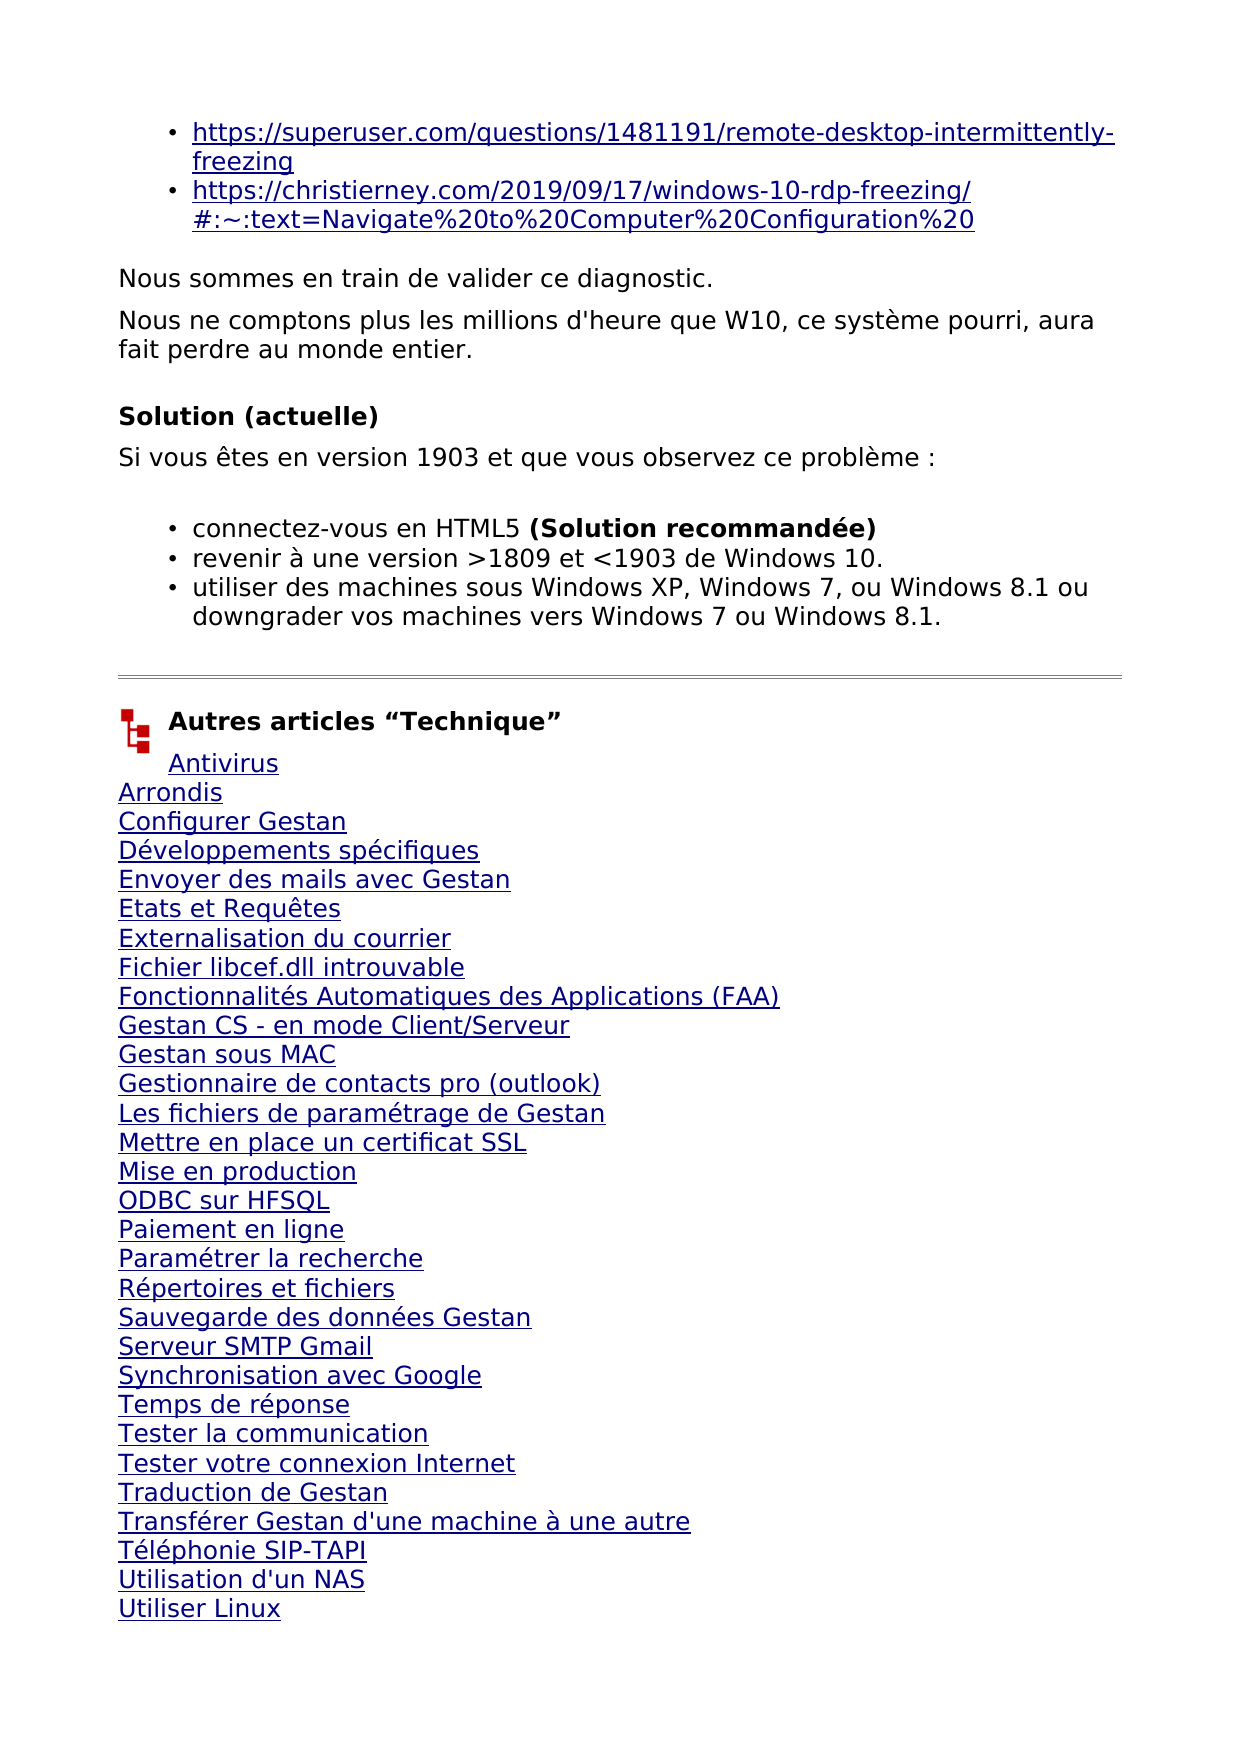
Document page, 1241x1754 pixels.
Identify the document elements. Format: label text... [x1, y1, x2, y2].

text Nous sommes en train de valider ce diagnostic. [118, 264, 1122, 293]
subtitle Solution (actuelle) [118, 402, 1122, 431]
picture [118, 707, 169, 757]
list https://christierney.com/2019/09/17/windows-10-rdp-freezing/#:~:text=Navigate%20to%20Computer%20Configuration%20 [177, 176, 1122, 235]
text Autres articles “Technique” [169, 707, 1122, 736]
text Antivirus Arrondis Configurer Gestan Développements spécifiques Envoyer des mails avec Gestan Etats et Requêtes Externalisation du courrier Fichier libcef.dll introuvable Fonctionnalités Automatiques des Applications (FAA) Gestan CS - en mode Client/Serveur Gestan sous MAC Gestionnaire de contacts pro (outlook) Les fichiers de paramétrage de Gestan Mettre en place un certificat SSL Mise en production ODBC sur HFSQL Paiement en ligne Paramétrer la recherche Répertoires et fichiers Sauvegarde des données Gestan Serveur SMTP Gmail Synchronisation avec Google Temps de réponse Tester la communication Tester votre connexion Internet Traduction de Gestan Transférer Gestan d'une machine à une autre Téléphonie SIP-TAPI Utilisation d'un NAS Utiliser Linux [118, 749, 1122, 1624]
list connectez-vous en HTML5 (Solution recommandée) [177, 514, 1122, 544]
text Nous ne comptons plus les millions d'heure que W10, ce système pourri, aura fait perdre au monde entier. [118, 306, 1122, 364]
text Si vous êtes en version 1903 et que vous observez ce problème : [118, 443, 1122, 473]
list revenir à une version >1809 et <1903 de Windows 10. [177, 544, 1122, 573]
list utiliser des machines sous Windows XP, Windows 7, ou Windows 8.1 ou downgrader vos machines vers Windows 7 ou Windows 8.1. [177, 573, 1122, 631]
list https://superuser.com/questions/1481191/remote-desktop-intermittently-freezing [177, 118, 1122, 176]
